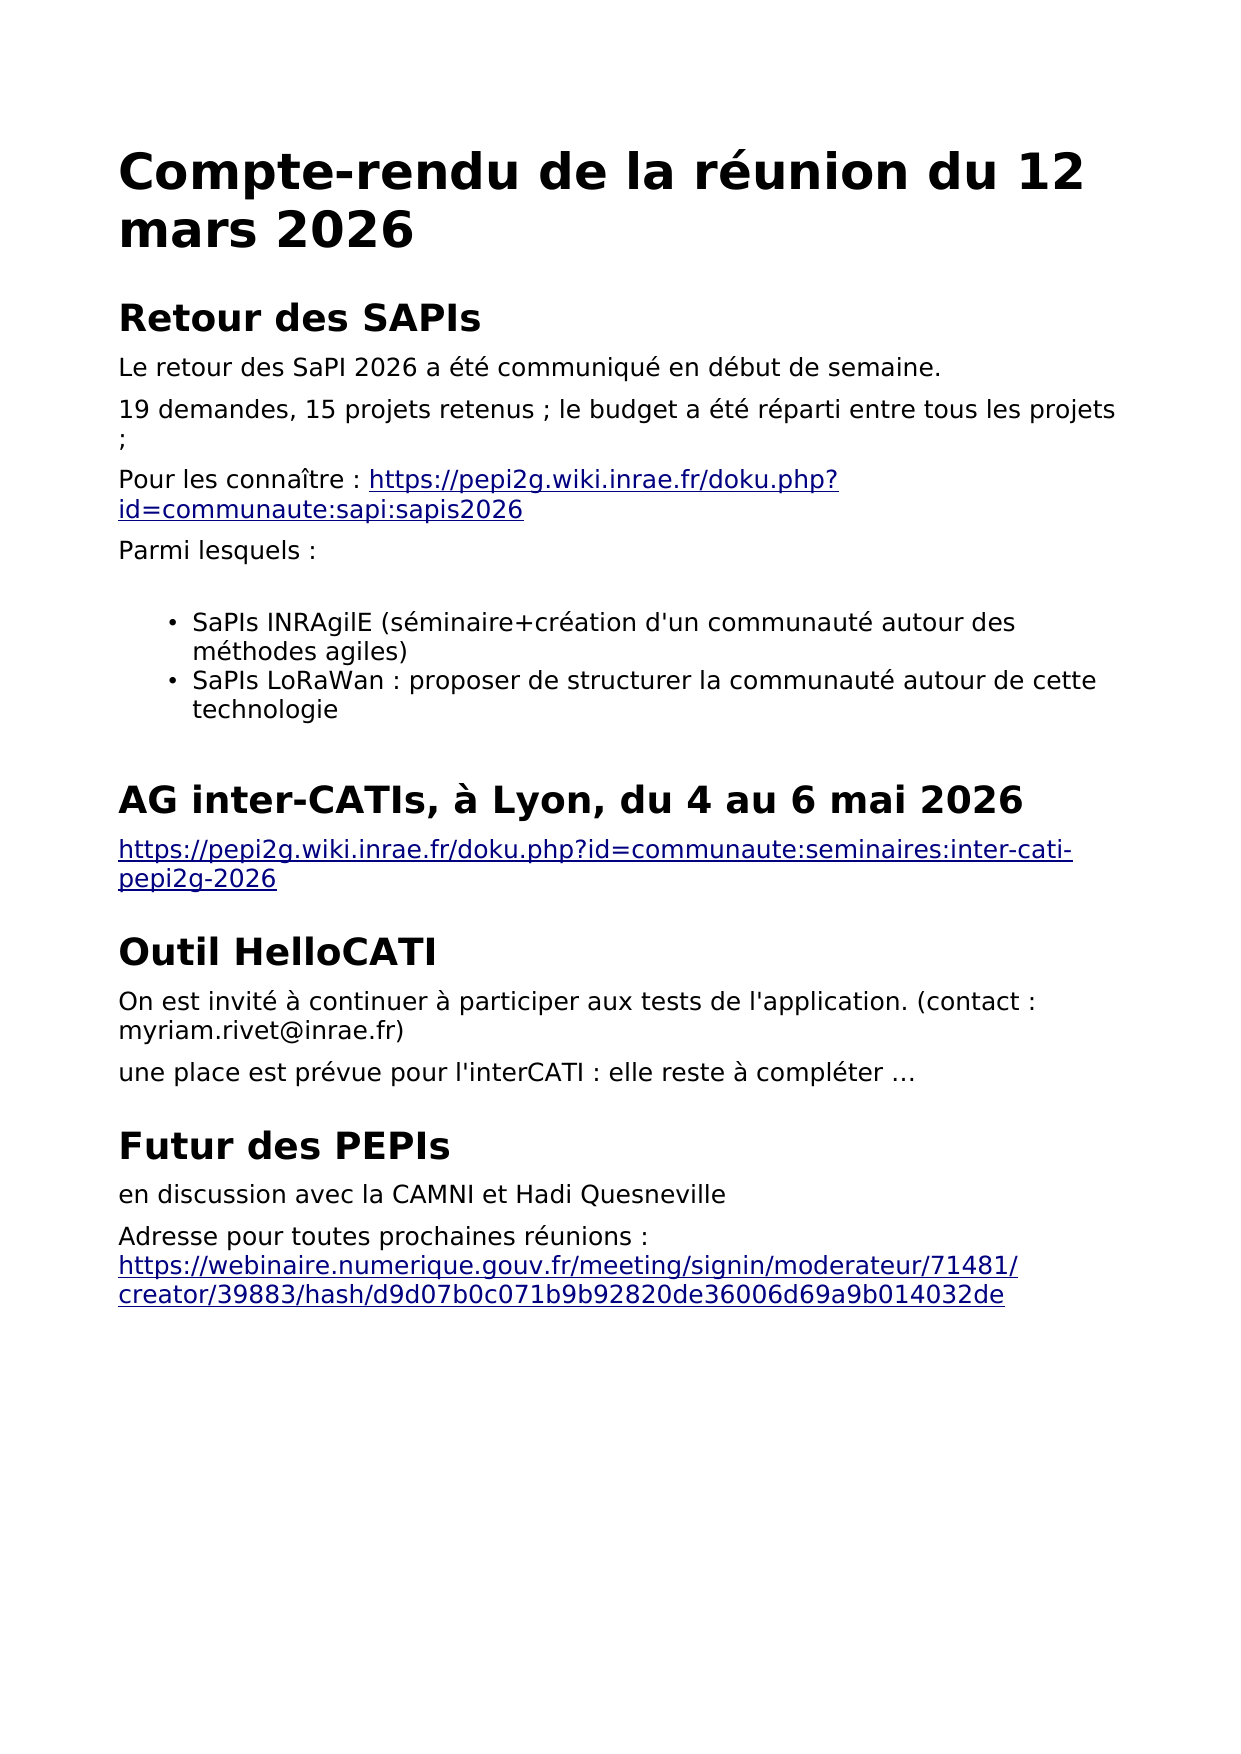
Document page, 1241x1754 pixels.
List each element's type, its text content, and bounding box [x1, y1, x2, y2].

text Parmi lesquels : [118, 537, 1122, 566]
subtitle Futur des PEPIs [118, 1124, 1122, 1168]
subtitle AG inter-CATIs, à Lyon, du 4 au 6 mai 2026 [118, 779, 1122, 822]
subtitle Retour des SAPIs [118, 297, 1122, 341]
subtitle Compte-rendu de la réunion du 12 mars 2026 [118, 143, 1122, 259]
text en discussion avec la CAMNI et Hadi Quesneville [118, 1181, 1122, 1210]
text Le retour des ​SaPI 2026 a été communiqué en début de semaine. [118, 353, 1122, 382]
subtitle Outil HelloCATI [118, 931, 1122, 974]
text On est invité à continuer à participer aux tests de l'application. (contact : myriam.rivet@inrae.fr) [118, 987, 1122, 1045]
text Pour les connaître : https://pepi2g.wiki.inrae.fr/doku.php?id=communaute:sapi:sapis2026 [118, 466, 1122, 524]
text 19 demandes, 15 projets retenus ; le budget a été réparti entre tous les projets ; [118, 395, 1122, 453]
list SaPIs LoRaWan : proposer de structurer la communauté autour de cette technologie [177, 666, 1122, 724]
text https://pepi2g.wiki.inrae.fr/doku.php?id=communaute:seminaires:inter-cati-pepi2g-2026 [118, 835, 1122, 893]
list SaPIs INRAgilE (séminaire+création d'un communauté autour des méthodes agiles) [177, 608, 1122, 666]
text une place est prévue pour l'interCATI : elle reste à compléter … [118, 1058, 1122, 1087]
text Adresse pour toutes prochaines réunions : https://webinaire.numerique.gouv.fr/meeting/signin/moderateur/71481/creator/39883/hash/d9d07b0c071b9b92820de36006d69a9b014032de [118, 1222, 1122, 1310]
